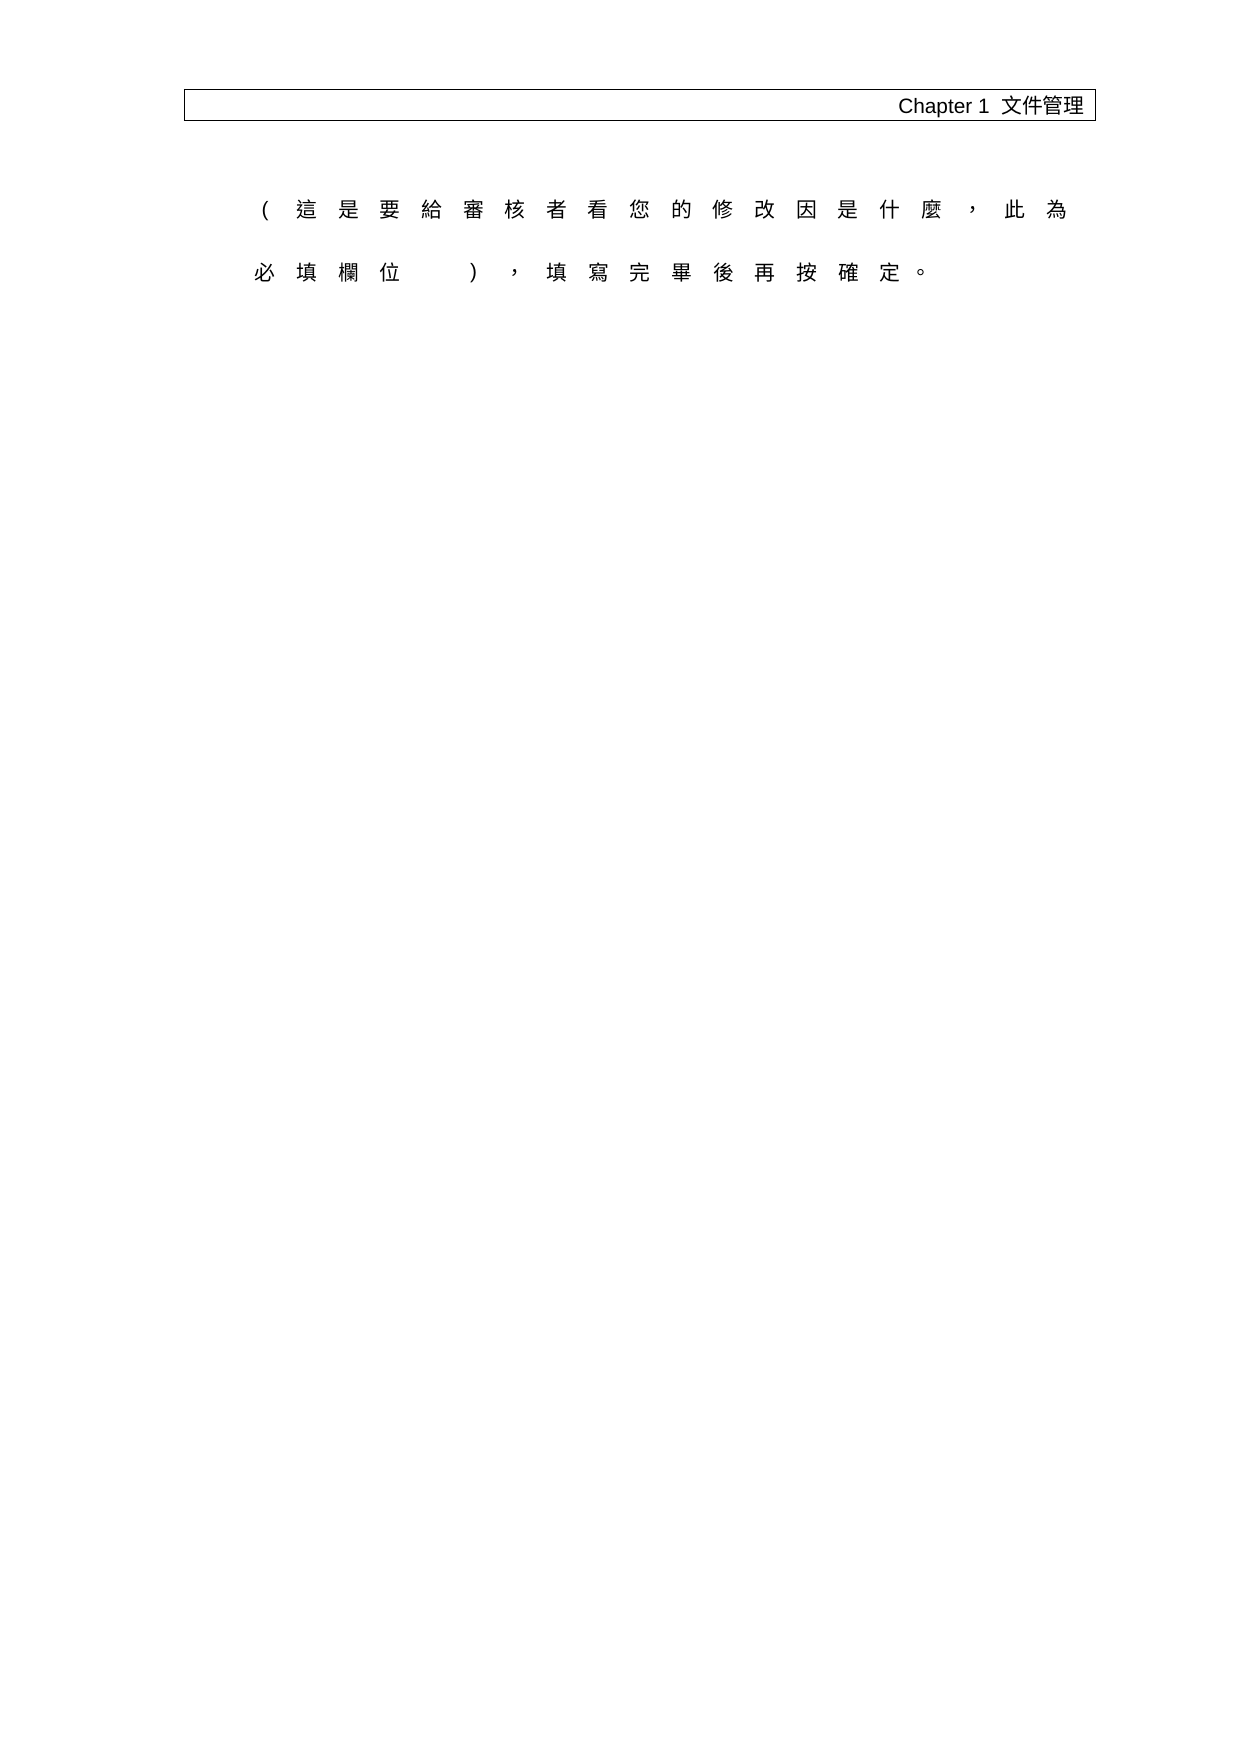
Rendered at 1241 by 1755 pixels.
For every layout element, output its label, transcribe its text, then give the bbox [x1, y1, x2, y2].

list (這是要給審核者看您的修改因是什麼，此為必填欄位 )，填寫完畢後再按確定。 [202, 167, 1088, 292]
